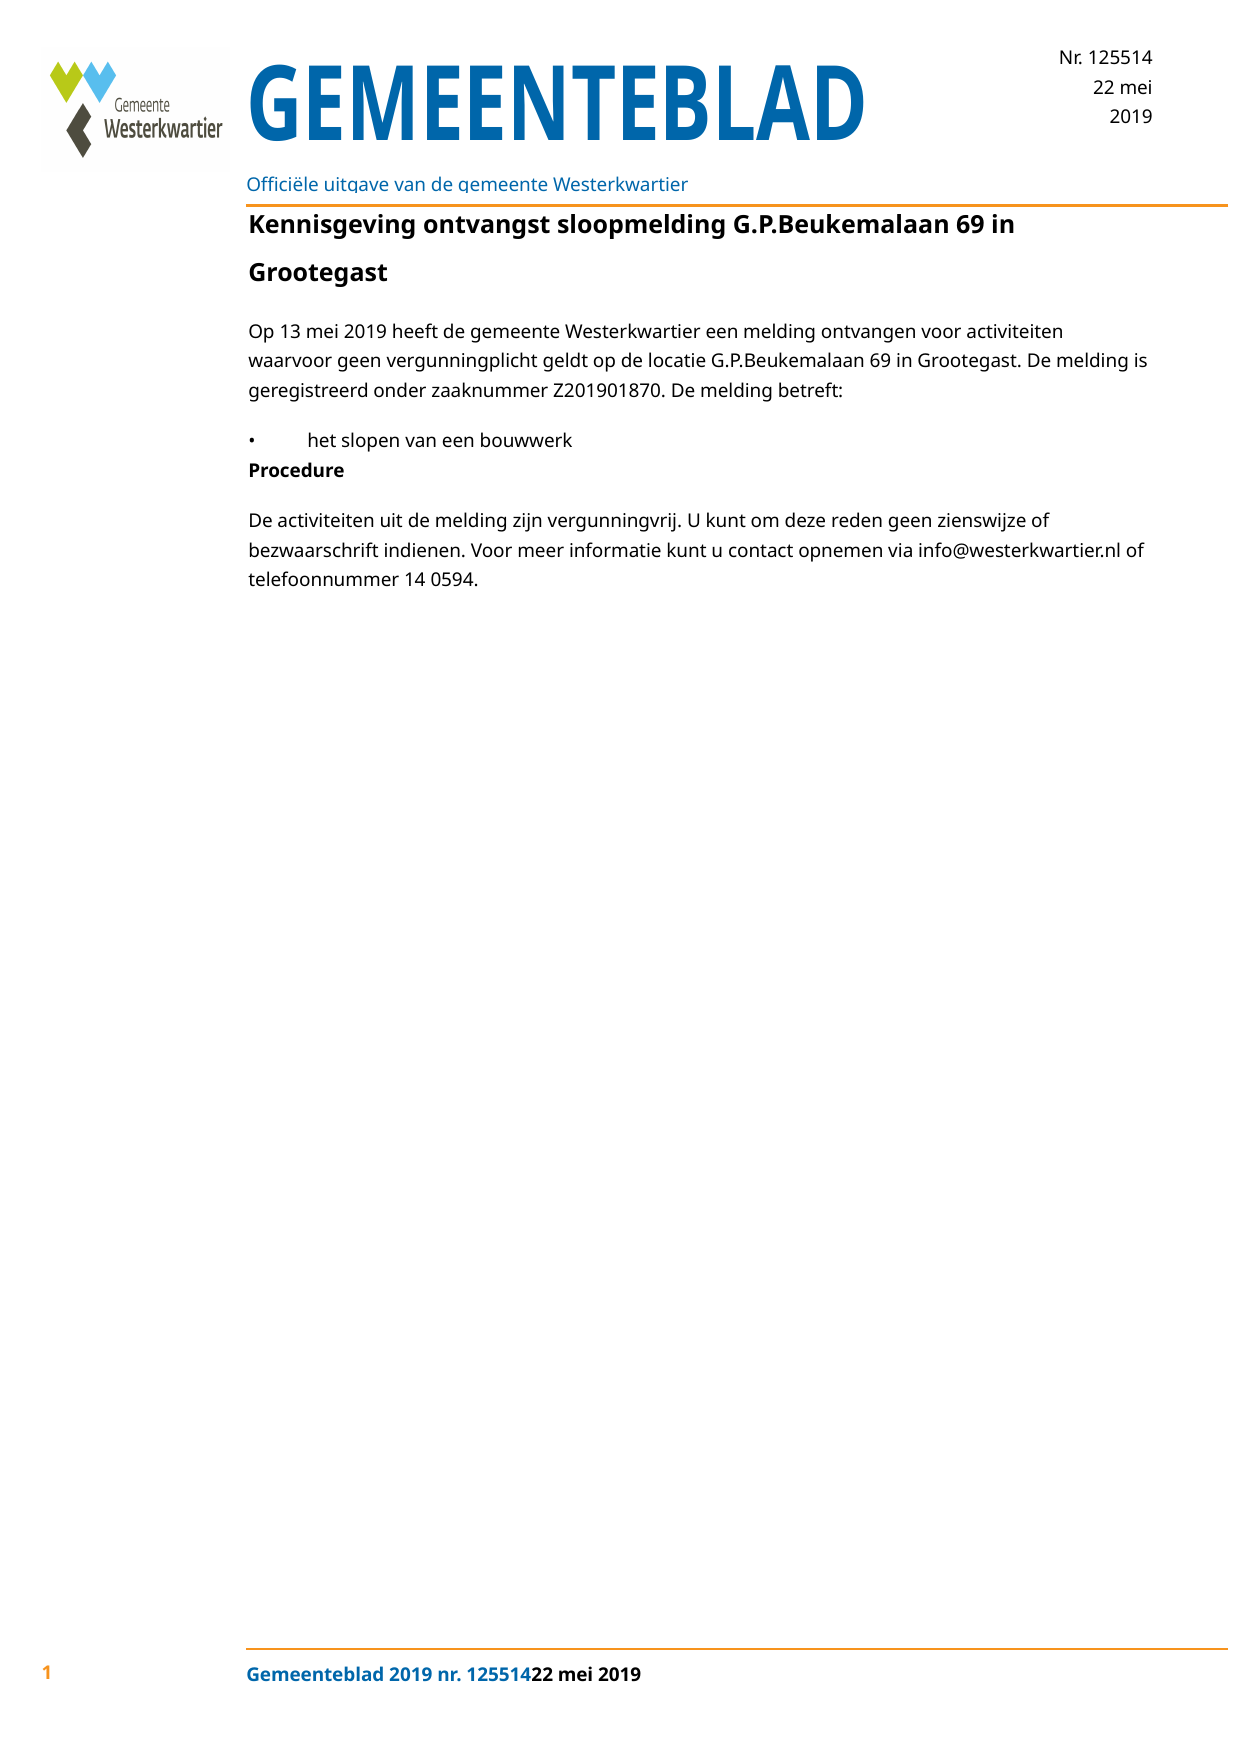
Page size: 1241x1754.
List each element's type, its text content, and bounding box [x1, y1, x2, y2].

text De activiteiten uit de melding zijn vergunningvrij. U kunt om deze reden geen zienswijze of bezwaarschrift indienen. Voor meer informatie kunt u contact opnemen via info@westerkwartier.nl of telefoonnummer 14 0594. [248, 507, 1152, 592]
picture [41, 47, 231, 172]
text Kennisgeving ontvangst sloopmelding G.P.Beukemalaan 69 in Grootegast [248, 207, 1152, 288]
text Op 13 mei 2019 heeft de gemeente Westerkwartier een melding ontvangen voor activiteiten waarvoor geen vergunningplicht geldt op de locatie G.P.Beukemalaan 69 in Grootegast. De melding is geregistreerd onder zaaknummer Z201901870. De melding betreft: [248, 318, 1152, 403]
text Procedure [248, 457, 1152, 483]
list het slopen van een bouwwerk [248, 427, 1152, 453]
